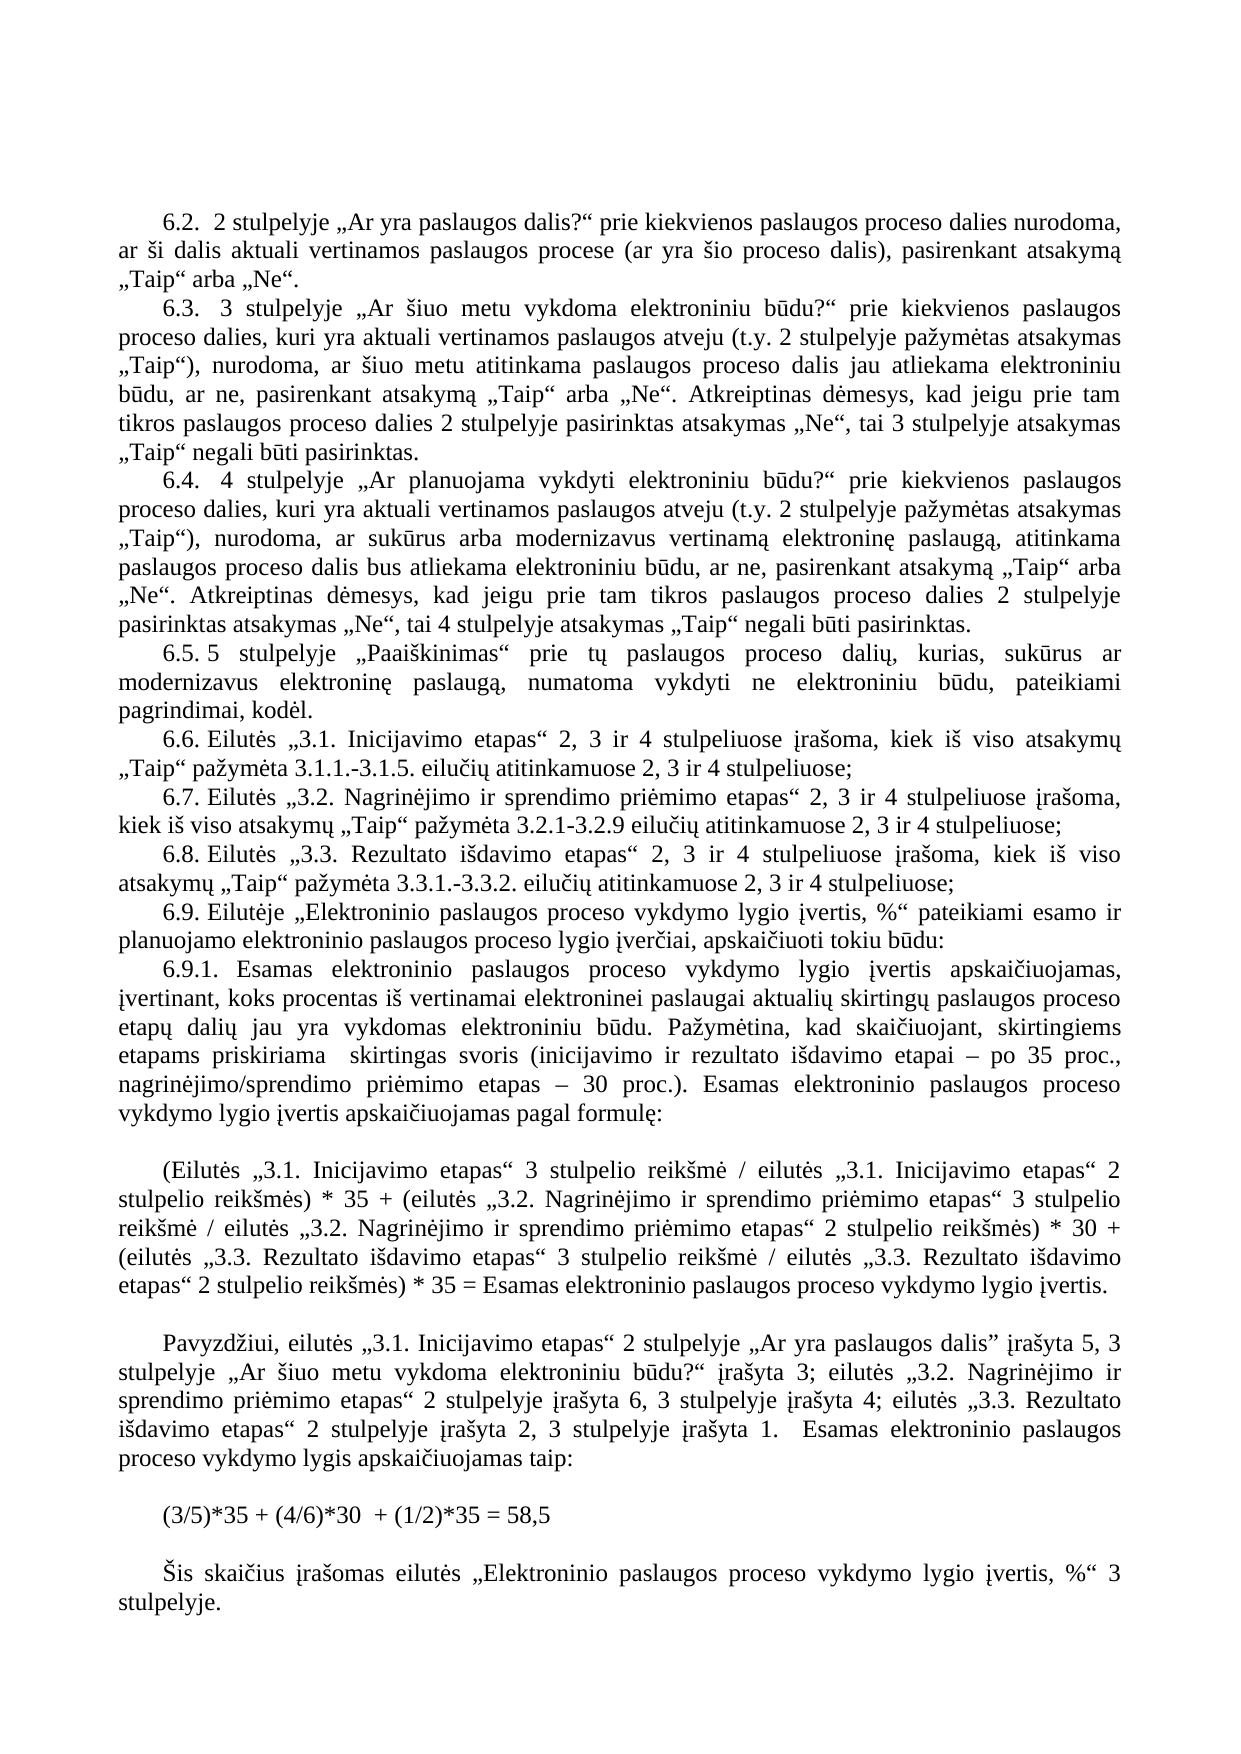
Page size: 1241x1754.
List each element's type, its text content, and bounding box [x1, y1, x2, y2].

text 6.4. 4 stulpelyje „Ar planuojama vykdyti elektroniniu būdu?“ prie kiekvienos paslaugos proceso dalies, kuri yra aktuali vertinamos paslaugos atveju (t.y. 2 stulpelyje pažymėtas atsakymas „Taip“), nurodoma, ar sukūrus arba modernizavus vertinamą elektroninę paslaugą, atitinkama paslaugos proceso dalis bus atliekama elektroniniu būdu, ar ne, pasirenkant atsakymą „Taip“ arba „Ne“. Atkreiptinas dėmesys, kad jeigu prie tam tikros paslaugos proceso dalies 2 stulpelyje pasirinktas atsakymas „Ne“, tai 4 stulpelyje atsakymas „Taip“ negali būti pasirinktas. [118, 465, 1122, 638]
text Šis skaičius įrašomas eilutės „Elektroninio paslaugos proceso vykdymo lygio įvertis, %“ 3 stulpelyje. [118, 1558, 1122, 1615]
text 6.3. 3 stulpelyje „Ar šiuo metu vykdoma elektroniniu būdu?“ prie kiekvienos paslaugos proceso dalies, kuri yra aktuali vertinamos paslaugos atveju (t.y. 2 stulpelyje pažymėtas atsakymas „Taip“), nurodoma, ar šiuo metu atitinkama paslaugos proceso dalis jau atliekama elektroniniu būdu, ar ne, pasirenkant atsakymą „Taip“ arba „Ne“. Atkreiptinas dėmesys, kad jeigu prie tam tikros paslaugos proceso dalies 2 stulpelyje pasirinktas atsakymas „Ne“, tai 3 stulpelyje atsakymas „Taip“ negali būti pasirinktas. [118, 293, 1122, 465]
text 6.9.1. Esamas elektroninio paslaugos proceso vykdymo lygio įvertis apskaičiuojamas, įvertinant, koks procentas iš vertinamai elektroninei paslaugai aktualių skirtingų paslaugos proceso etapų dalių jau yra vykdomas elektroniniu būdu. Pažymėtina, kad skaičiuojant, skirtingiems etapams priskiriama skirtingas svoris (inicijavimo ir rezultato išdavimo etapai – po 35 proc., nagrinėjimo/sprendimo priėmimo etapas – 30 proc.). Esamas elektroninio paslaugos proceso vykdymo lygio įvertis apskaičiuojamas pagal formulę: [118, 954, 1122, 1127]
text 6.5. 5 stulpelyje „Paaiškinimas“ prie tų paslaugos proceso dalių, kurias, sukūrus ar modernizavus elektroninę paslaugą, numatoma vykdyti ne elektroniniu būdu, pateikiami pagrindimai, kodėl. [118, 638, 1122, 724]
text 6.9. Eilutėje „Elektroninio paslaugos proceso vykdymo lygio įvertis, %“ pateikiami esamo ir planuojamo elektroninio paslaugos proceso lygio įverčiai, apskaičiuoti tokiu būdu: [118, 897, 1122, 954]
text (3/5)*35 + (4/6)*30 + (1/2)*35 = 58,5 [118, 1500, 1122, 1529]
text 6.6. Eilutės „3.1. Inicijavimo etapas“ 2, 3 ir 4 stulpeliuose įrašoma, kiek iš viso atsakymų „Taip“ pažymėta 3.1.1.-3.1.5. eilučių atitinkamuose 2, 3 ir 4 stulpeliuose; [118, 724, 1122, 782]
text 6.8. Eilutės „3.3. Rezultato išdavimo etapas“ 2, 3 ir 4 stulpeliuose įrašoma, kiek iš viso atsakymų „Taip“ pažymėta 3.3.1.-3.3.2. eilučių atitinkamuose 2, 3 ir 4 stulpeliuose; [118, 839, 1122, 897]
text (Eilutės „3.1. Inicijavimo etapas“ 3 stulpelio reikšmė / eilutės „3.1. Inicijavimo etapas“ 2 stulpelio reikšmės) * 35 + (eilutės „3.2. Nagrinėjimo ir sprendimo priėmimo etapas“ 3 stulpelio reikšmė / eilutės „3.2. Nagrinėjimo ir sprendimo priėmimo etapas“ 2 stulpelio reikšmės) * 30 + (eilutės „3.3. Rezultato išdavimo etapas“ 3 stulpelio reikšmė / eilutės „3.3. Rezultato išdavimo etapas“ 2 stulpelio reikšmės) * 35 = Esamas elektroninio paslaugos proceso vykdymo lygio įvertis. [118, 1155, 1122, 1299]
text Pavyzdžiui, eilutės „3.1. Inicijavimo etapas“ 2 stulpelyje „Ar yra paslaugos dalis” įrašyta 5, 3 stulpelyje „Ar šiuo metu vykdoma elektroniniu būdu?“ įrašyta 3; eilutės „3.2. Nagrinėjimo ir sprendimo priėmimo etapas“ 2 stulpelyje įrašyta 6, 3 stulpelyje įrašyta 4; eilutės „3.3. Rezultato išdavimo etapas“ 2 stulpelyje įrašyta 2, 3 stulpelyje įrašyta 1. Esamas elektroninio paslaugos proceso vykdymo lygis apskaičiuojamas taip: [118, 1328, 1122, 1472]
text 6.2. 2 stulpelyje „Ar yra paslaugos dalis?“ prie kiekvienos paslaugos proceso dalies nurodoma, ar ši dalis aktuali vertinamos paslaugos procese (ar yra šio proceso dalis), pasirenkant atsakymą „Taip“ arba „Ne“. [118, 207, 1122, 293]
text 6.7. Eilutės „3.2. Nagrinėjimo ir sprendimo priėmimo etapas“ 2, 3 ir 4 stulpeliuose įrašoma, kiek iš viso atsakymų „Taip“ pažymėta 3.2.1-3.2.9 eilučių atitinkamuose 2, 3 ir 4 stulpeliuose; [118, 782, 1122, 839]
